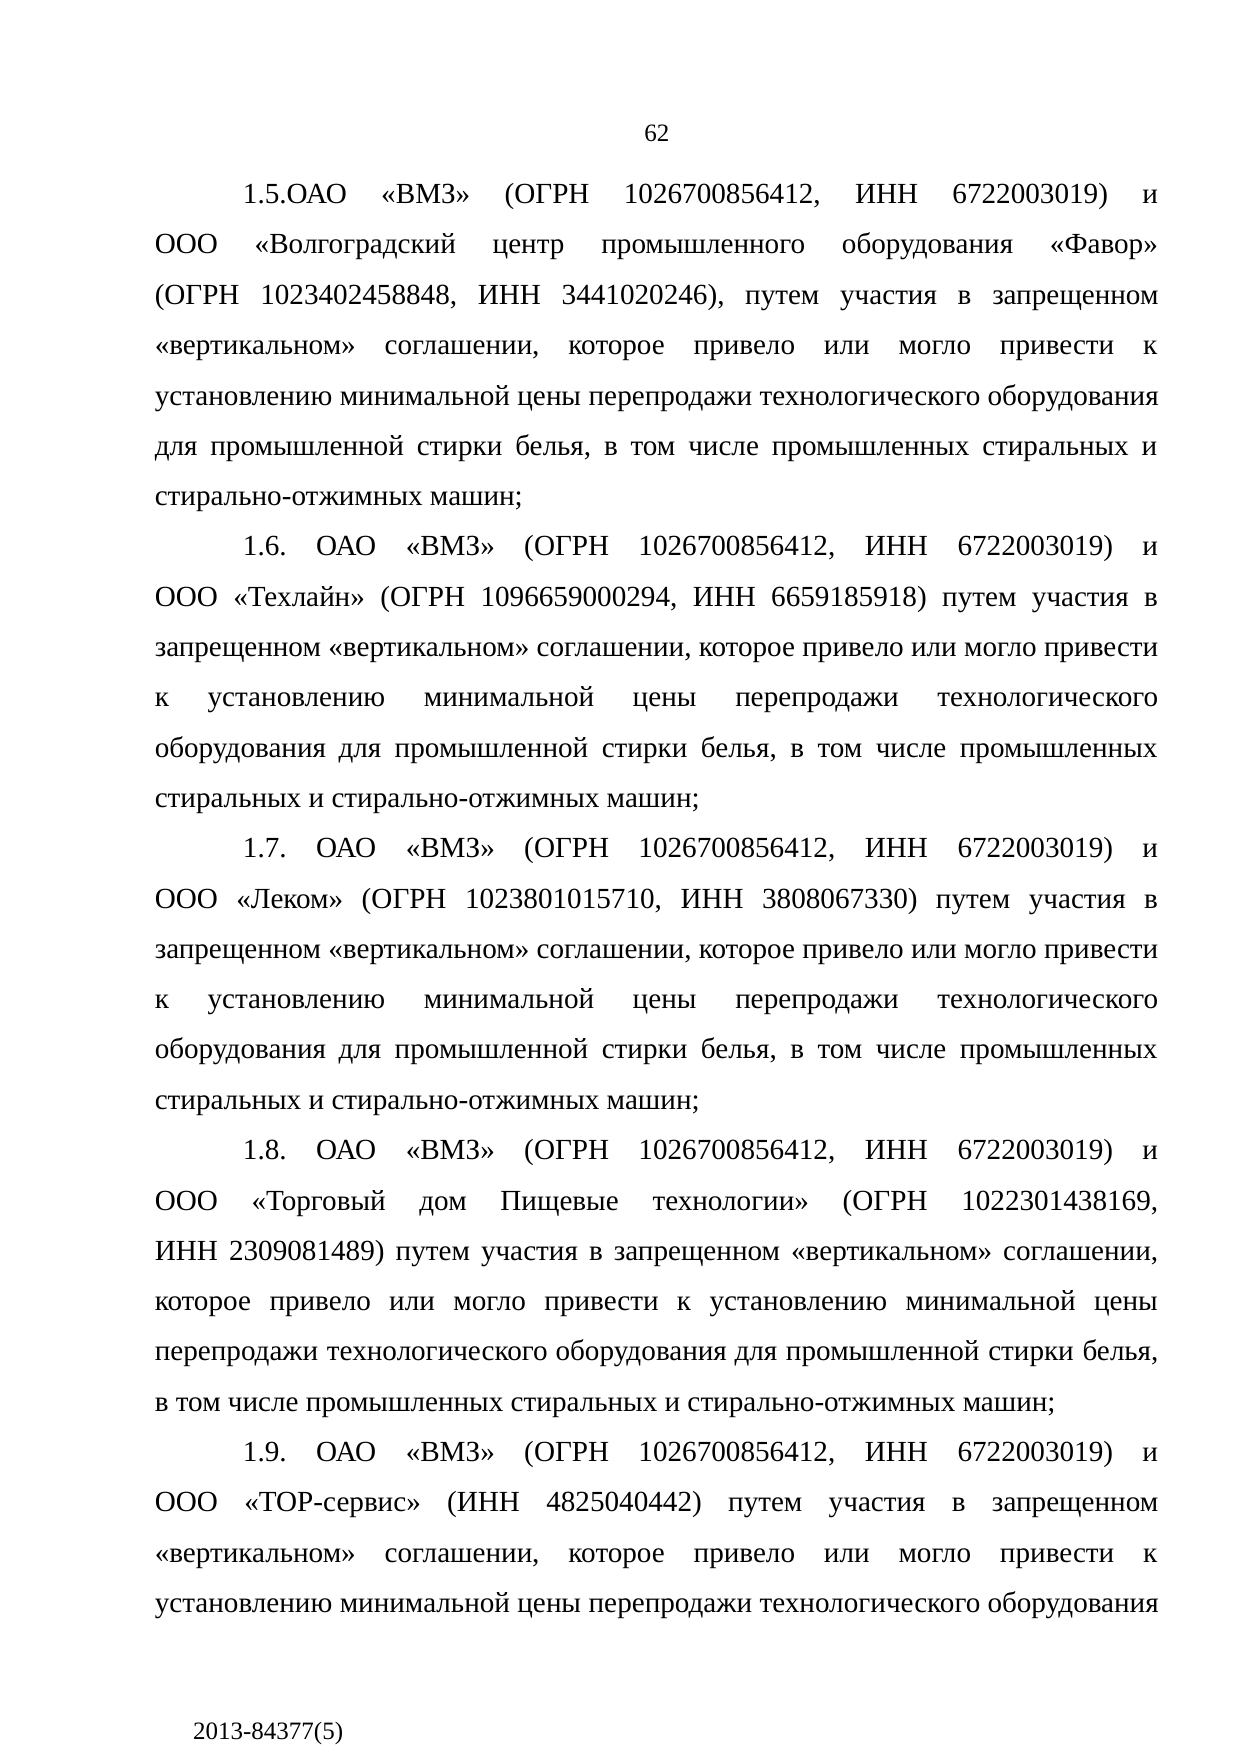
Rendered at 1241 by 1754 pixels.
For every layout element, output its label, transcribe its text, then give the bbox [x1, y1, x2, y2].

text 1.6. ОАО «ВМЗ» (ОГРН 1026700856412, ИНН 6722003019) и ООО «Техлайн» (ОГРН 1096659000294, ИНН 6659185918) путем участия в запрещенном «вертикальном» соглашении, которое привело или могло привести к установлению минимальной цены перепродажи технологического оборудования для промышленной стирки белья, в том числе промышленных стиральных и стирально-отжимных машин; [154, 528, 1159, 814]
text 1.7. ОАО «ВМЗ» (ОГРН 1026700856412, ИНН 6722003019) и ООО «Леком» (ОГРН 1023801015710, ИНН 3808067330) путем участия в запрещенном «вертикальном» соглашении, которое привело или могло привести к установлению минимальной цены перепродажи технологического оборудования для промышленной стирки белья, в том числе промышленных стиральных и стирально-отжимных машин; [154, 830, 1159, 1116]
text 1.9. ОАО «ВМЗ» (ОГРН 1026700856412, ИНН 6722003019) и ООО «ТОР-сервис» (ИНН 4825040442) путем участия в запрещенном «вертикальном» соглашении, которое привело или могло привести к установлению минимальной цены перепродажи технологического оборудования [154, 1434, 1159, 1619]
text 1.5.ОАО «ВМЗ» (ОГРН 1026700856412, ИНН 6722003019) и ООО «Волгоградский центр промышленного оборудования «Фавор» (ОГРН 1023402458848, ИНН 3441020246), путем участия в запрещенном «вертикальном» соглашении, которое привело или могло привести к установлению минимальной цены перепродажи технологического оборудования для промышленной стирки белья, в том числе промышленных стиральных и стирально-отжимных машин; [154, 176, 1159, 512]
text 1.8. ОАО «ВМЗ» (ОГРН 1026700856412, ИНН 6722003019) и ООО «Торговый дом Пищевые технологии» (ОГРН 1022301438169, ИНН 2309081489) путем участия в запрещенном «вертикальном» соглашении, которое привело или могло привести к установлению минимальной цены перепродажи технологического оборудования для промышленной стирки белья, в том числе промышленных стиральных и стирально-отжимных машин; [154, 1132, 1159, 1417]
